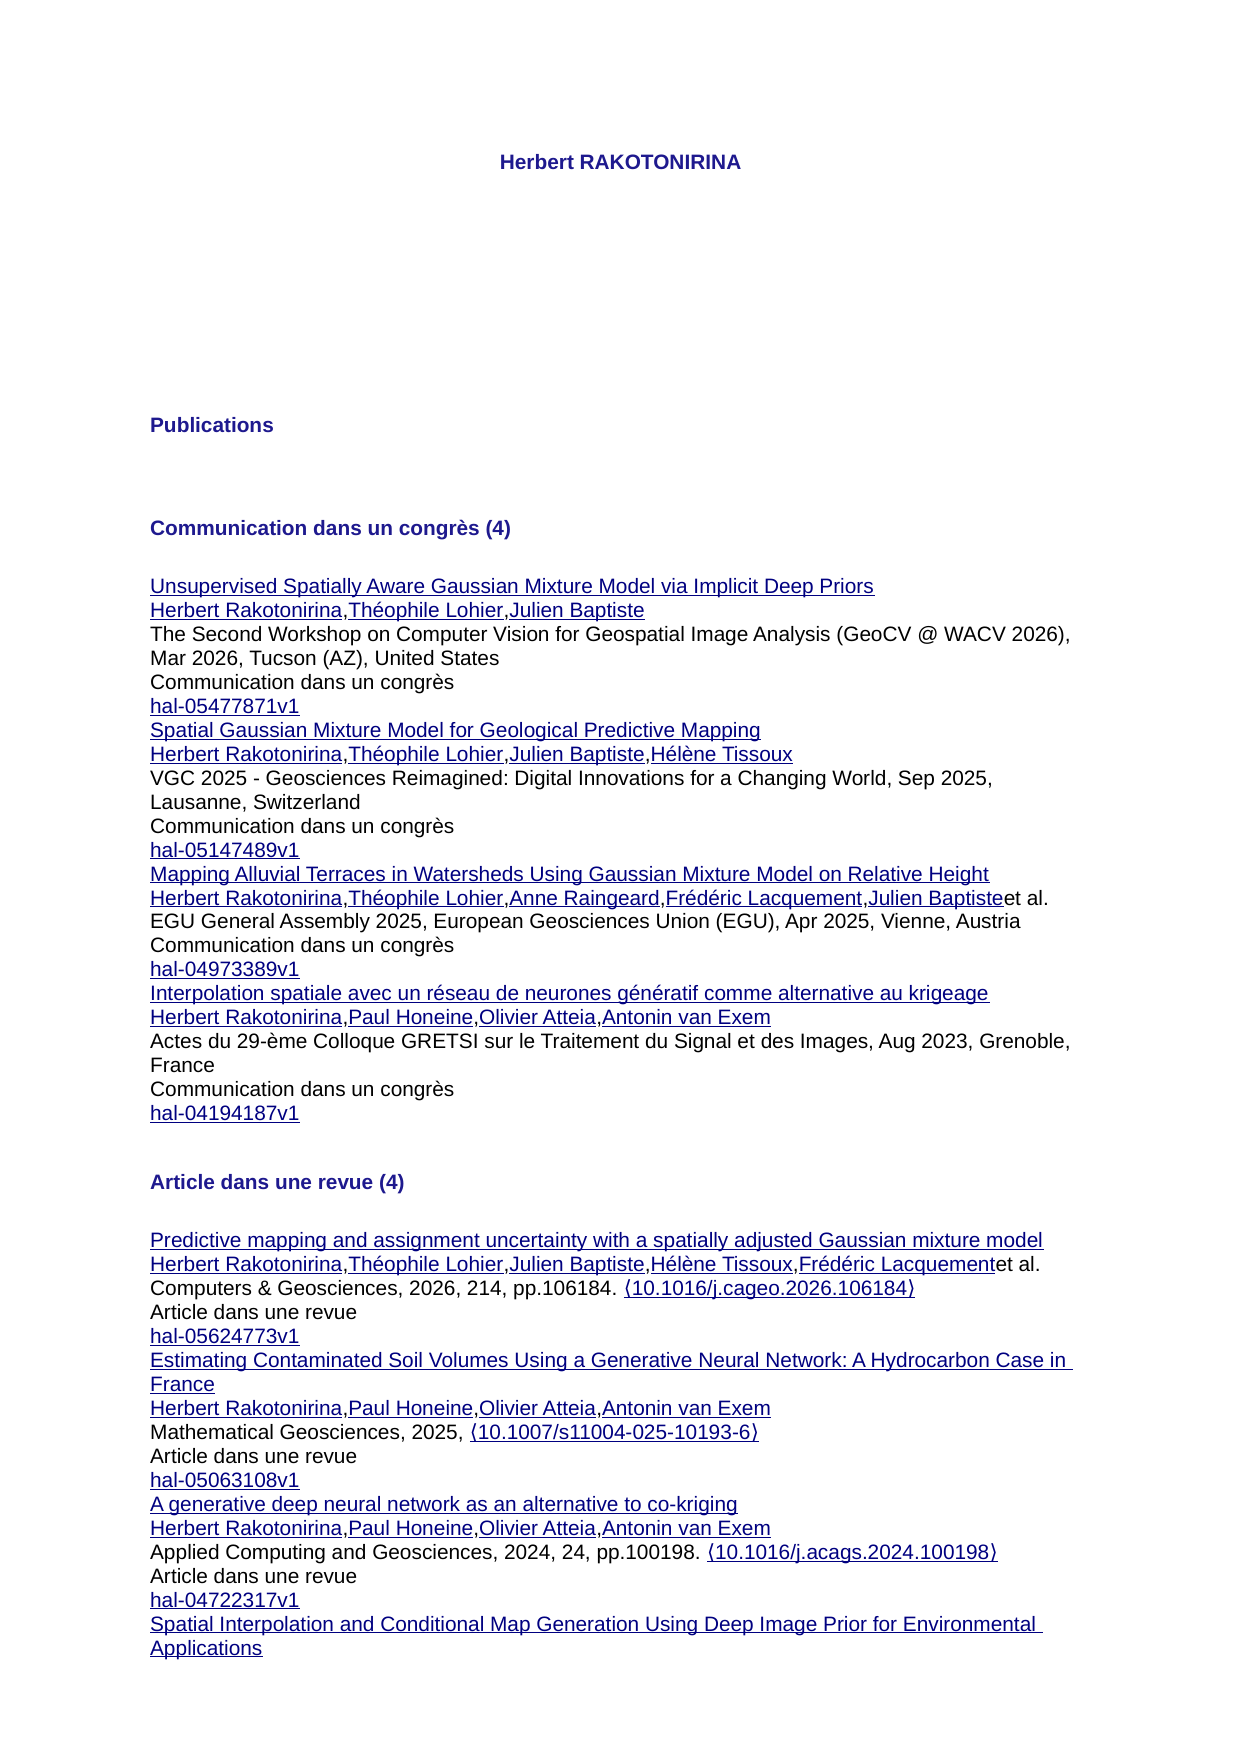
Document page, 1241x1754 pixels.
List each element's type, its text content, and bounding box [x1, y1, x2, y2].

table_header Unsupervised Spatially Aware Gaussian Mixture Model via Implicit Deep Priors Herbert Rakotonirina,Théophile Lohier,Julien Baptiste The Second Workshop on Computer Vision for Geospatial Image Analysis (GeoCV @ WACV 2026), Mar 2026, Tucson (AZ), United States Communication dans un congrès hal-05477871v1 [150, 574, 1090, 718]
subtitle Publications [150, 412, 1090, 436]
table_cell A generative deep neural network as an alternative to co-kriging Herbert Rakotonirina,Paul Honeine,Olivier Atteia,Antonin van Exem Applied Computing and Geosciences, 2024, 24, pp.100198. ⟨10.1016/j.acags.2024.100198⟩ Article dans une revue hal-04722317v1 [150, 1492, 1090, 1611]
table_cell Estimating Contaminated Soil Volumes Using a Generative Neural Network: A Hydrocarbon Case in France Herbert Rakotonirina,Paul Honeine,Olivier Atteia,Antonin van Exem Mathematical Geosciences, 2025, ⟨10.1007/s11004-025-10193-6⟩ Article dans une revue hal-05063108v1 [150, 1348, 1090, 1492]
subtitle Herbert RAKOTONIRINA [150, 150, 1090, 174]
subtitle Communication dans un congrès (4) [150, 516, 1090, 539]
subtitle Article dans une revue (4) [150, 1170, 1090, 1194]
table_cell Mapping Alluvial Terraces in Watersheds Using Gaussian Mixture Model on Relative Height Herbert Rakotonirina,Théophile Lohier,Anne Raingeard,Frédéric Lacquement,Julien Baptisteet al. EGU General Assembly 2025, European Geosciences Union (EGU), Apr 2025, Vienne, Austria Communication dans un congrès hal-04973389v1 [150, 861, 1090, 981]
table_header Predictive mapping and assignment uncertainty with a spatially adjusted Gaussian mixture model Herbert Rakotonirina,Théophile Lohier,Julien Baptiste,Hélène Tissoux,Frédéric Lacquementet al. Computers & Geosciences, 2026, 214, pp.106184. ⟨10.1016/j.cageo.2026.106184⟩ Article dans une revue hal-05624773v1 [150, 1228, 1090, 1348]
table_cell Spatial Gaussian Mixture Model for Geological Predictive Mapping Herbert Rakotonirina,Théophile Lohier,Julien Baptiste,Hélène Tissoux VGC 2025 - Geosciences Reimagined: Digital Innovations for a Changing World, Sep 2025, Lausanne, Switzerland Communication dans un congrès hal-05147489v1 [150, 718, 1090, 861]
table_cell Spatial Interpolation and Conditional Map Generation Using Deep Image Prior for Environmental Applications [150, 1611, 1090, 1659]
table_cell Interpolation spatiale avec un réseau de neurones génératif comme alternative au krigeage Herbert Rakotonirina,Paul Honeine,Olivier Atteia,Antonin van Exem Actes du 29-ème Colloque GRETSI sur le Traitement du Signal et des Images, Aug 2023, Grenoble, France Communication dans un congrès hal-04194187v1 [150, 981, 1090, 1125]
